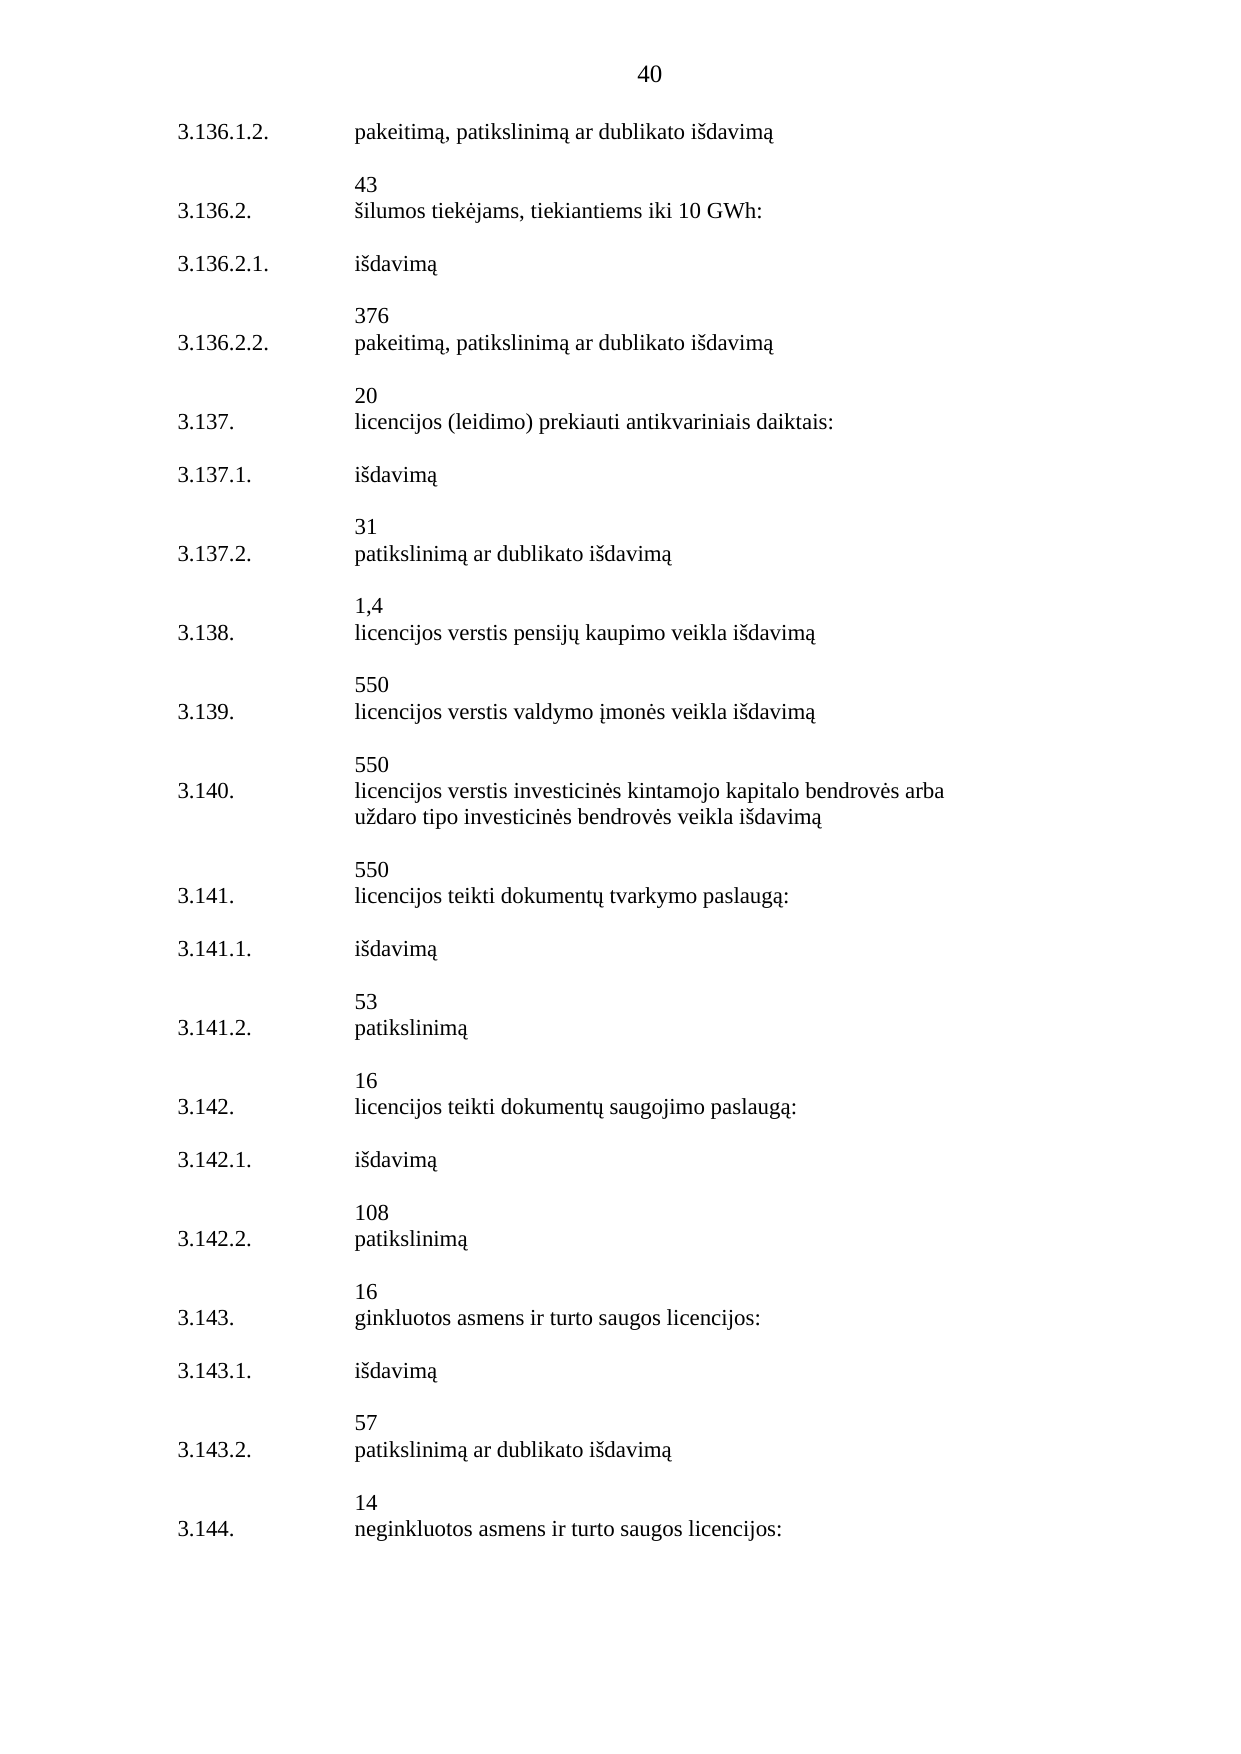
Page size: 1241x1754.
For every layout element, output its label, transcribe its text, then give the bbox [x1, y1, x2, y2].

text 3.142.1. išdavimą 108 [177, 1146, 974, 1225]
text 3.136.2.2. pakeitimą, patikslinimą ar dublikato išdavimą 20 [177, 329, 974, 408]
text 3.142.2. patikslinimą 16 [177, 1225, 974, 1304]
text 3.140. licencijos verstis investicinės kintamojo kapitalo bendrovės arba [177, 777, 974, 803]
text 3.137.1. išdavimą 31 [177, 461, 974, 540]
text 3.143.1. išdavimą 57 [177, 1357, 974, 1436]
text 3.137.2. patikslinimą ar dublikato išdavimą 1,4 [177, 540, 974, 619]
text 3.136.1.2. pakeitimą, patikslinimą ar dublikato išdavimą 43 [177, 118, 974, 197]
text 3.138. licencijos verstis pensijų kaupimo veikla išdavimą 550 [177, 619, 974, 698]
text 3.143.2. patikslinimą ar dublikato išdavimą 14 [177, 1436, 974, 1515]
text 3.143. ginkluotos asmens ir turto saugos licencijos: [177, 1304, 974, 1357]
text 3.139. licencijos verstis valdymo įmonės veikla išdavimą 550 [177, 698, 974, 777]
text 3.136.2.1. išdavimą 376 [177, 250, 974, 329]
text 3.141.2. patikslinimą 16 [177, 1014, 974, 1093]
text 3.137. licencijos (leidimo) prekiauti antikvariniais daiktais: [177, 408, 974, 461]
text 3.142. licencijos teikti dokumentų saugojimo paslaugą: [177, 1093, 974, 1146]
text 3.144. neginkluotos asmens ir turto saugos licencijos: [177, 1515, 974, 1568]
text 3.141.1. išdavimą 53 [177, 935, 974, 1014]
text uždaro tipo investicinės bendrovės veikla išdavimą 550 [354, 803, 974, 882]
text 3.136.2. šilumos tiekėjams, tiekiantiems iki 10 GWh: [177, 197, 974, 250]
text 3.141. licencijos teikti dokumentų tvarkymo paslaugą: [177, 882, 974, 935]
